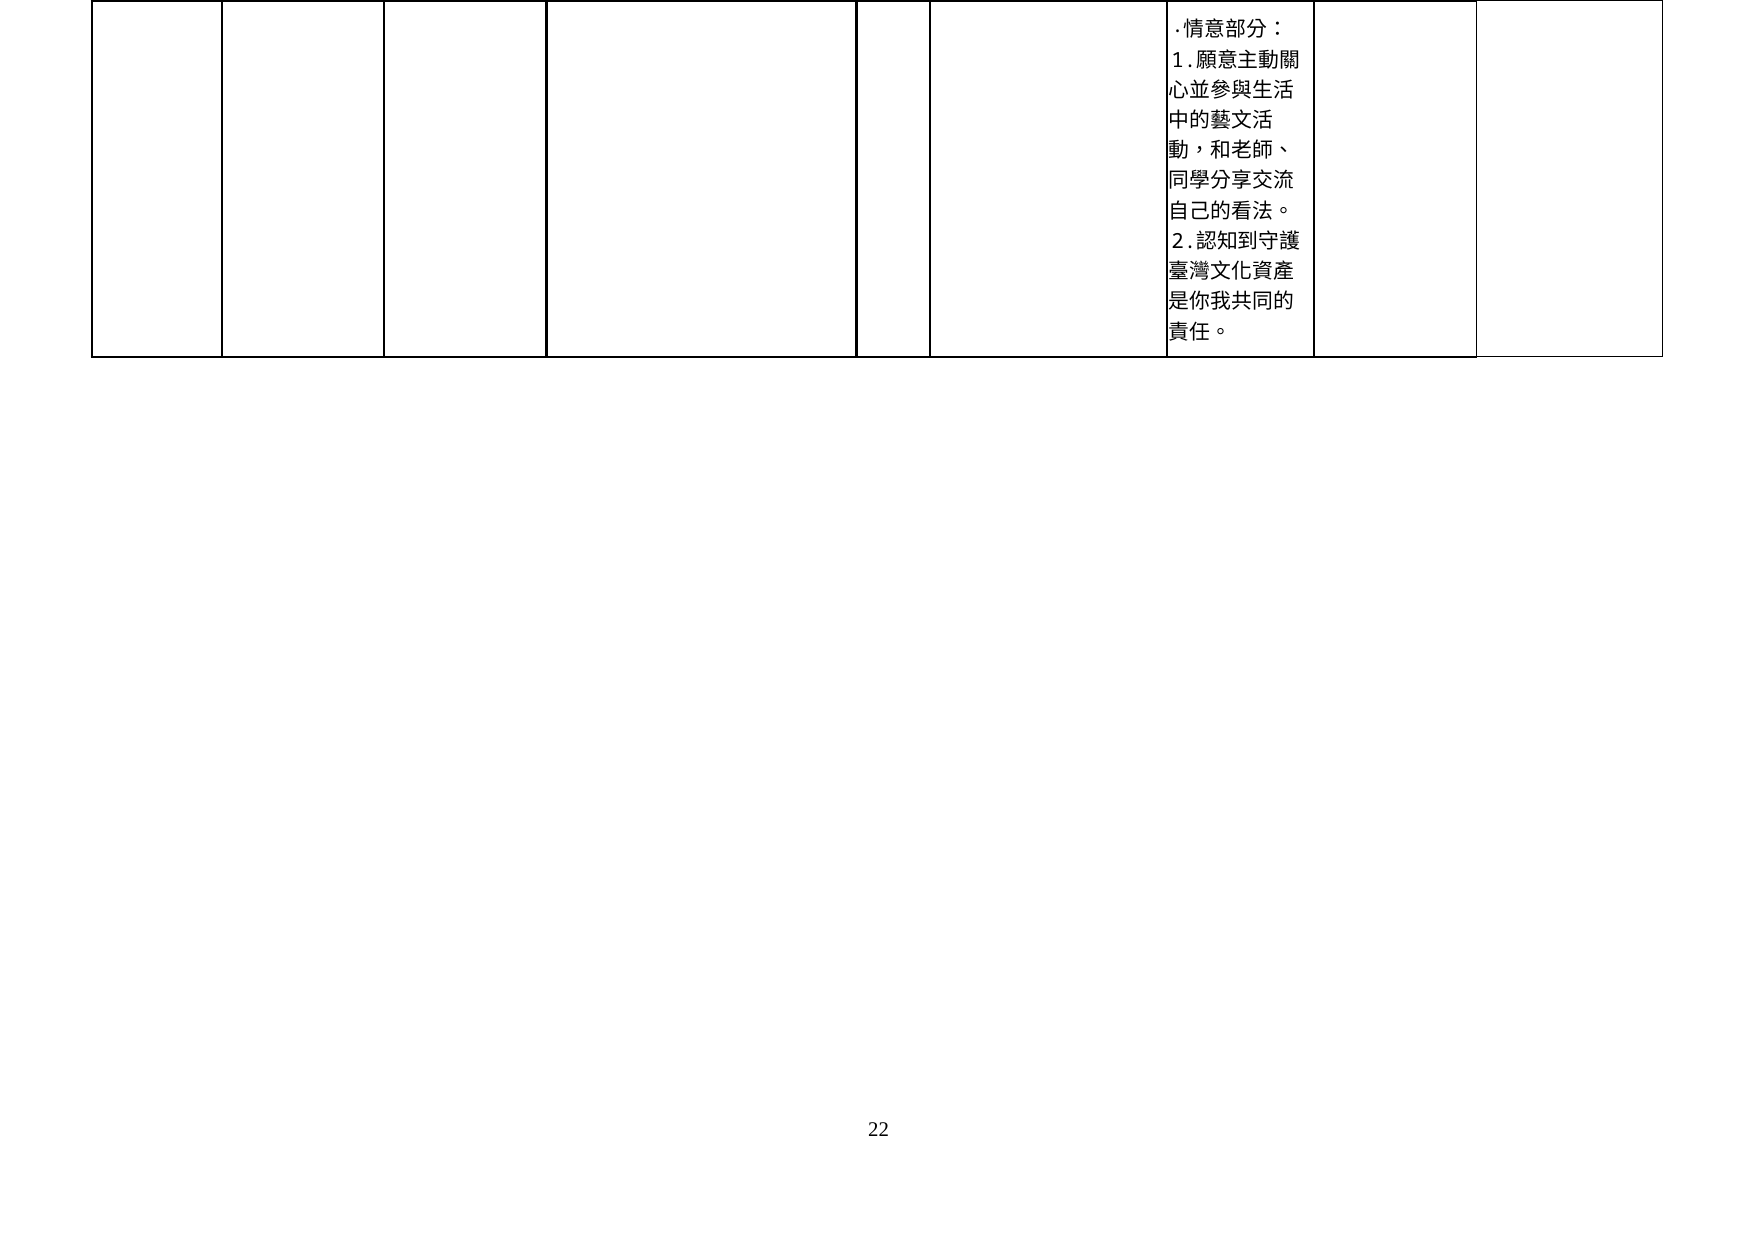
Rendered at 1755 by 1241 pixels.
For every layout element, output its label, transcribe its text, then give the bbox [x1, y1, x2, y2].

table_cell [1477, 1, 1662, 356]
table_cell [1315, 2, 1476, 356]
table_cell ‧情意部分： 1.願意主動關心並參與生活中的藝文活動，和老師、同學分享交流自己的看法。 2.認知到守護臺灣文化資產是你我共同的責任。 [1168, 2, 1313, 356]
table_cell [93, 2, 221, 356]
table_cell [385, 2, 545, 356]
table_cell [223, 2, 383, 356]
table_cell [548, 2, 855, 356]
table_cell [858, 2, 929, 356]
table_cell [931, 2, 1166, 356]
